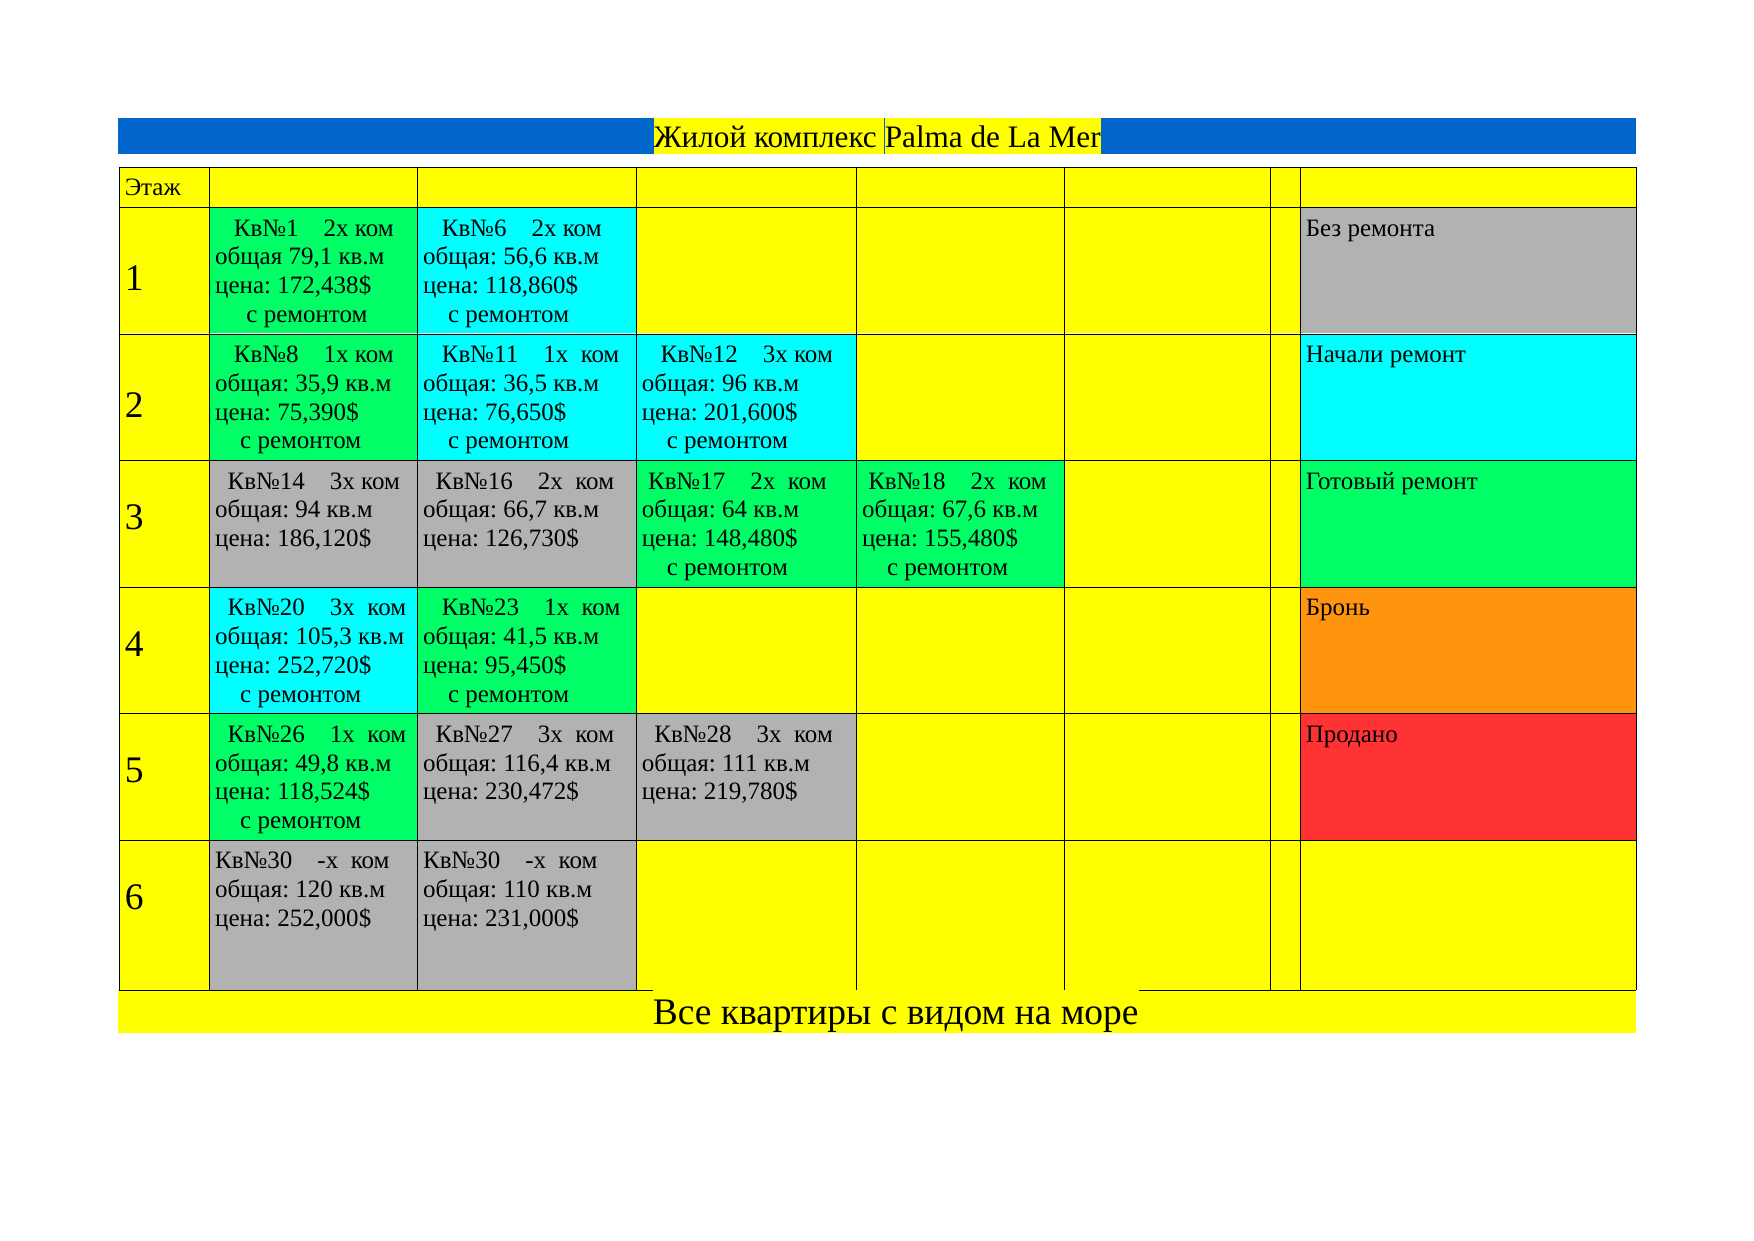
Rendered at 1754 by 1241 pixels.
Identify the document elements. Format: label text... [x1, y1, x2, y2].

text Все квартиры с видом на море [118, 991, 1636, 1033]
table_cell [1271, 335, 1300, 460]
table_cell Кв№17 2х ком общая: 64 кв.м цена: 148,480$ с ремонтом [637, 461, 856, 587]
table_cell [857, 714, 1064, 840]
table_cell 6 [120, 841, 209, 990]
table_cell [857, 841, 1064, 990]
table_cell [1065, 335, 1270, 460]
table_header [1301, 168, 1636, 207]
table_cell [857, 335, 1064, 460]
table_cell [1065, 714, 1270, 840]
text Жилой комплекс Palma de La Mer [118, 118, 1636, 154]
table_cell Кв№18 2х ком общая: 67,6 кв.м цена: 155,480$ с ремонтом [857, 461, 1064, 587]
table_cell Кв№12 3х ком общая: 96 кв.м цена: 201,600$ с ремонтом [637, 335, 856, 460]
table_cell Кв№27 3х ком общая: 116,4 кв.м цена: 230,472$ [418, 714, 636, 840]
table_cell [857, 208, 1064, 333]
table_cell Продано [1301, 714, 1636, 840]
table_header [210, 168, 417, 207]
table_cell Кв№8 1х ком общая: 35,9 кв.м цена: 75,390$ с ремонтом [210, 335, 417, 460]
table_cell Кв№23 1х ком общая: 41,5 кв.м цена: 95,450$ с ремонтом [418, 588, 636, 713]
table_cell Бронь [1301, 588, 1636, 713]
table_cell 5 [120, 714, 209, 840]
table_cell Кв№1 2х ком общая 79,1 кв.м цена: 172,438$ с ремонтом [210, 208, 417, 333]
table_cell [1065, 208, 1270, 333]
table_cell 1 [120, 208, 209, 333]
table_cell Без ремонта [1301, 208, 1636, 333]
table_header [857, 168, 1064, 207]
table_cell Кв№14 3х ком общая: 94 кв.м цена: 186,120$ [210, 461, 417, 587]
table_cell [637, 841, 856, 990]
table_cell Кв№26 1х ком общая: 49,8 кв.м цена: 118,524$ с ремонтом [210, 714, 417, 840]
table_cell Кв№20 3х ком общая: 105,3 кв.м цена: 252,720$ с ремонтом [210, 588, 417, 713]
table_cell [1301, 841, 1636, 990]
table_cell 3 [120, 461, 209, 587]
table_header [637, 168, 856, 207]
table_cell Начали ремонт [1301, 335, 1636, 460]
table_cell 4 [120, 588, 209, 713]
table_cell Кв№16 2х ком общая: 66,7 кв.м цена: 126,730$ [418, 461, 636, 587]
table_cell [1065, 841, 1270, 990]
table_cell [1271, 841, 1300, 990]
table_header [1271, 168, 1300, 207]
table_cell [1065, 461, 1270, 587]
table_cell [1065, 588, 1270, 713]
table_cell Кв№11 1х ком общая: 36,5 кв.м цена: 76,650$ с ремонтом [418, 335, 636, 460]
table_header [1065, 168, 1270, 207]
table_cell Готовый ремонт [1301, 461, 1636, 587]
table_cell 2 [120, 335, 209, 460]
table_cell [1271, 714, 1300, 840]
table_cell [1271, 461, 1300, 587]
table_cell Кв№30 -х ком общая: 110 кв.м цена: 231,000$ [418, 841, 636, 990]
table_cell Кв№30 -х ком общая: 120 кв.м цена: 252,000$ [210, 841, 417, 990]
table_cell Кв№6 2х ком общая: 56,6 кв.м цена: 118,860$ с ремонтом [418, 208, 636, 333]
table_cell [637, 208, 856, 333]
table_cell [857, 588, 1064, 713]
table_cell [637, 588, 856, 713]
table_cell Кв№28 3х ком общая: 111 кв.м цена: 219,780$ [637, 714, 856, 840]
table_header [418, 168, 636, 207]
table_cell [1271, 208, 1300, 333]
table_header Этаж [120, 168, 209, 207]
table_cell [1271, 588, 1300, 713]
